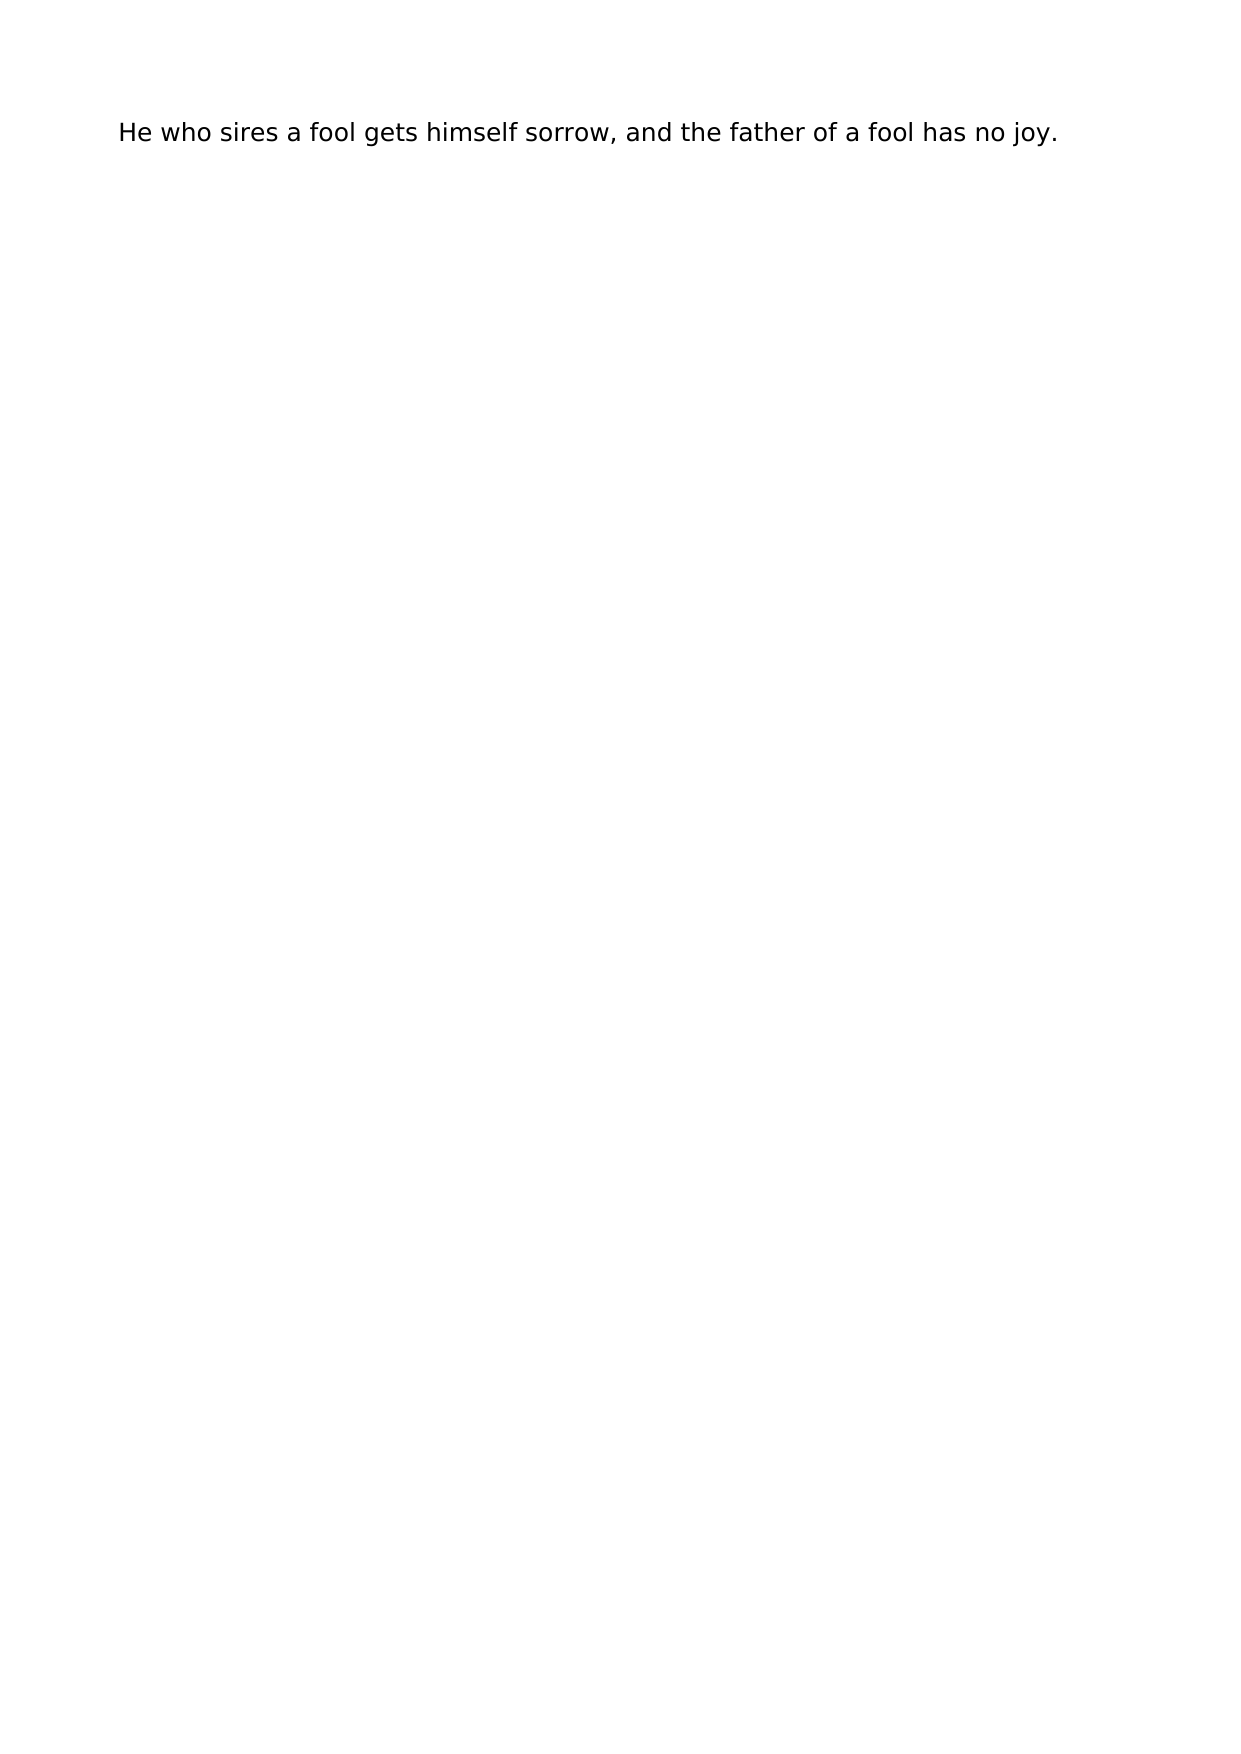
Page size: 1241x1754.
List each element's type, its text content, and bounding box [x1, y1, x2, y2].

text He who sires a fool gets himself sorrow, and the father of a fool has no joy. [118, 118, 1122, 147]
